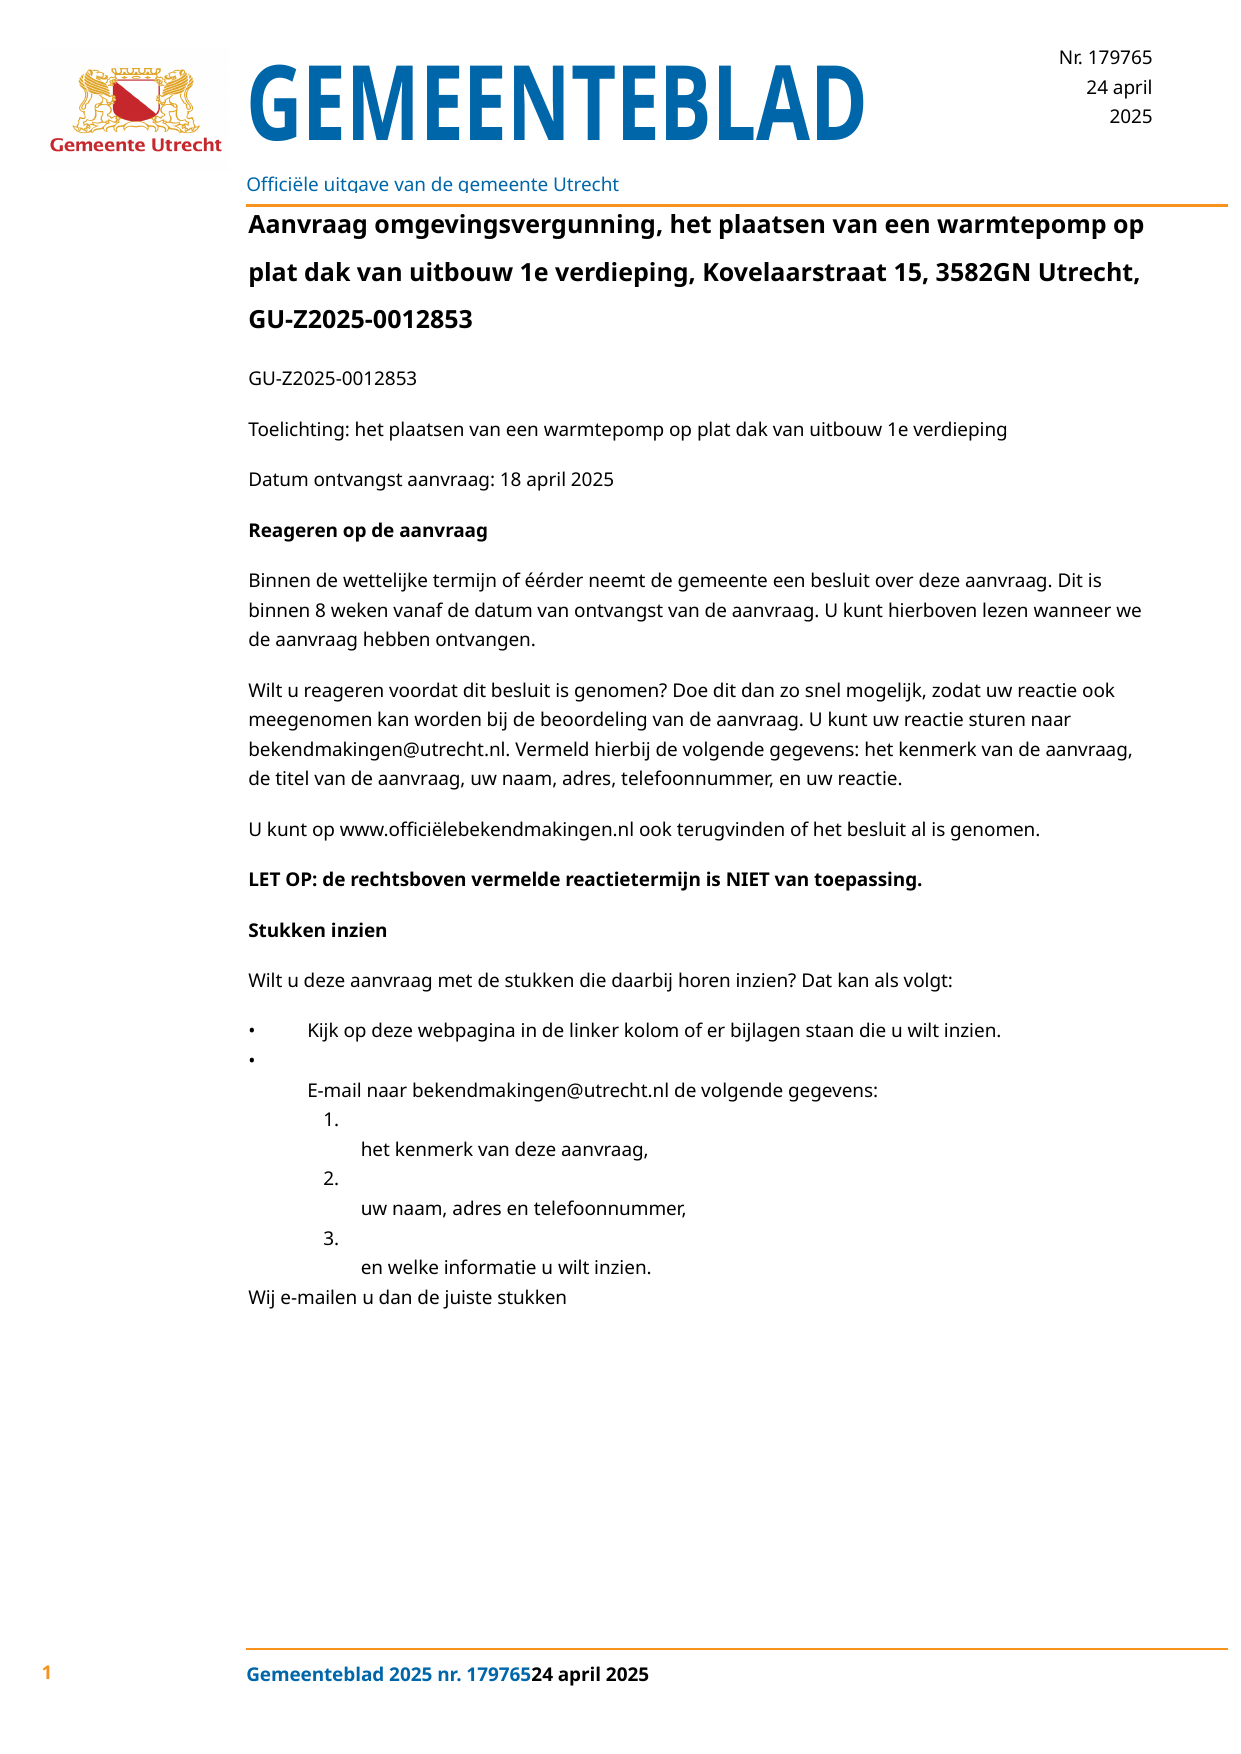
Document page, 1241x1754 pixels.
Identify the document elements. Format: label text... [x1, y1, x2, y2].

text Binnen de wettelijke termijn of éérder neemt de gemeente een besluit over deze aanvraag. Dit is binnen 8 weken vanaf de datum van ontvangst van de aanvraag. U kunt hierboven lezen wanneer we de aanvraag hebben ontvangen. [248, 567, 1152, 652]
text LET OP: de rechtsboven vermelde reactietermijn is NIET van toepassing. [248, 866, 1152, 892]
text Aanvraag omgevingsvergunning, het plaatsen van een warmtepomp op plat dak van uitbouw 1e verdieping, Kovelaarstraat 15, 3582GN Utrecht, GU-Z2025-0012853 [248, 207, 1152, 336]
text Datum ontvangst aanvraag: 18 april 2025 [248, 466, 1152, 492]
list en welke informatie u wilt inzien. [323, 1254, 1152, 1280]
list E-mail naar bekendmakingen@utrecht.nl de volgende gegevens: [248, 1077, 1152, 1102]
text Wij e-mailen u dan de juiste stukken [248, 1284, 1152, 1309]
text U kunt op www.officiëlebekendmakingen.nl ook terugvinden of het besluit al is genomen. [248, 816, 1152, 842]
list het kenmerk van deze aanvraag, [323, 1136, 1152, 1162]
picture [41, 47, 231, 172]
text Wilt u deze aanvraag met de stukken die daarbij horen inzien? Dat kan als volgt: [248, 967, 1152, 993]
text Reageren op de aanvraag [248, 517, 1152, 542]
text GU-Z2025-0012853 [248, 366, 1152, 391]
list uw naam, adres en telefoonnummer, [323, 1195, 1152, 1221]
text Wilt u reageren voordat dit besluit is genomen? Doe dit dan zo snel mogelijk, zodat uw reactie ook meegenomen kan worden bij de beoordeling van de aanvraag. U kunt uw reactie sturen naar bekendmakingen@utrecht.nl. Vermeld hierbij de volgende gegevens: het kenmerk van de aanvraag, de titel van de aanvraag, uw naam, adres, telefoonnummer, en uw reactie. [248, 677, 1152, 791]
list Kijk op deze webpagina in de linker kolom of er bijlagen staan die u wilt inzien. [248, 1018, 1152, 1043]
text Stukken inzien [248, 917, 1152, 942]
text Toelichting: het plaatsen van een warmtepomp op plat dak van uitbouw 1e verdieping [248, 416, 1152, 442]
